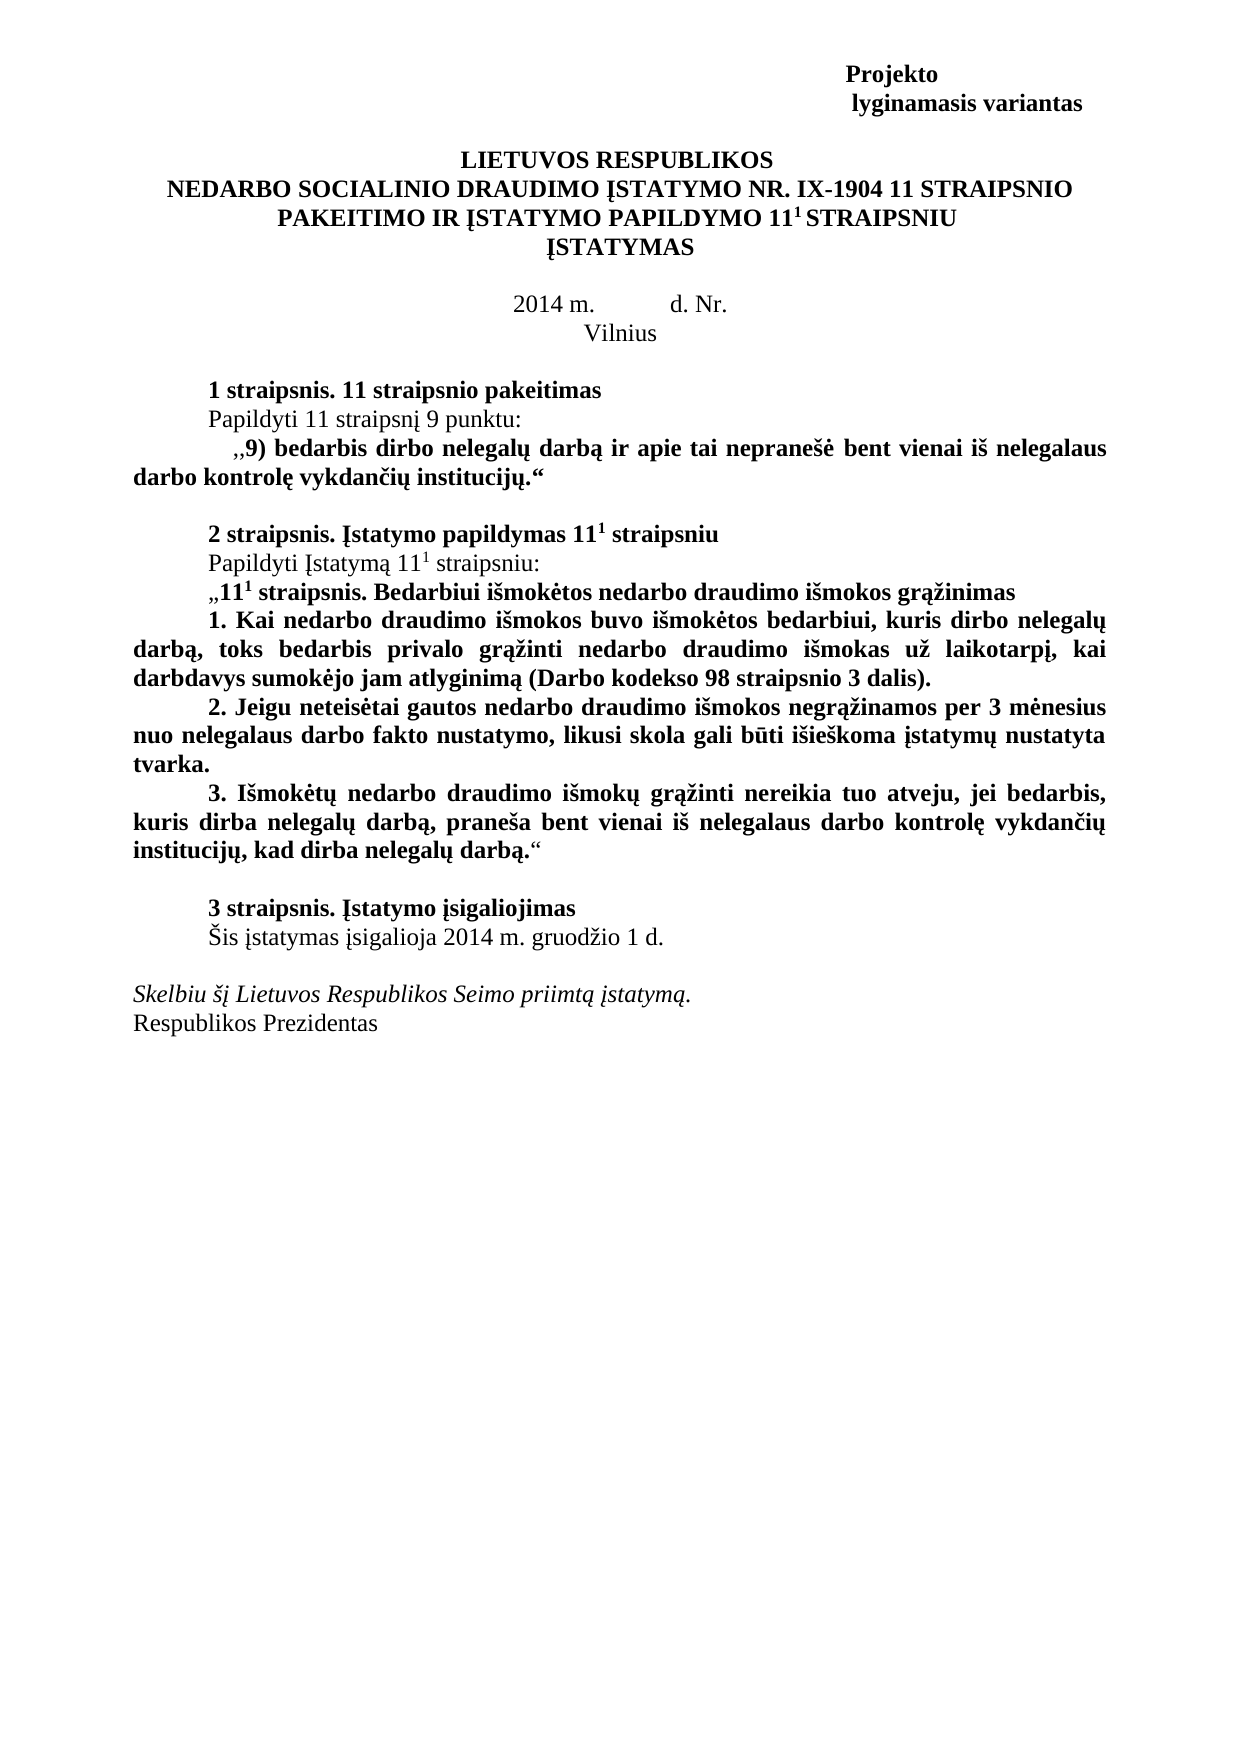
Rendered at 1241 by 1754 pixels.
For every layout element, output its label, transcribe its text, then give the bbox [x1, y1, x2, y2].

text „111 straipsnis. Bedarbiui išmokėtos nedarbo draudimo išmokos grąžinimas [133, 577, 1107, 605]
text Šis įstatymas įsigalioja 2014 m. gruodžio 1 d. [133, 922, 1107, 950]
text lyginamasis variantas [673, 88, 1107, 117]
text NEDARBO SOCIALINIO DRAUDIMO ĮSTATYMO NR. IX-1904 11 STRAIPSNIO PAKEITIMO IR ĮSTATYMO PAPILDYMO 111 STRAIPSNIU [133, 174, 1107, 232]
text Skelbiu šį Lietuvos Respublikos Seimo priimtą įstatymą. [133, 979, 1107, 1008]
text 1 straipsnis. 11 straipsnio pakeitimas [133, 375, 1107, 404]
text ,,9) bedarbis dirbo nelegalų darbą ir apie tai nepranešė bent vienai iš nelegalaus darbo kontrolę vykdančių institucijų.“ [133, 433, 1107, 490]
text 2. Jeigu neteisėtai gautos nedarbo draudimo išmokos negrąžinamos per 3 mėnesius nuo nelegalaus darbo fakto nustatymo, likusi skola gali būti išieškoma įstatymų nustatyta tvarka. [133, 692, 1107, 778]
text 3. Išmokėtų nedarbo draudimo išmokų grąžinti nereikia tuo atveju, jei bedarbis, kuris dirba nelegalų darbą, praneša bent vienai iš nelegalaus darbo kontrolę vykdančių institucijų, kad dirba nelegalų darbą.“ [133, 778, 1107, 864]
text LIETUVOS RESPUBLIKOS [133, 145, 1107, 174]
text 3 straipsnis. Įstatymo įsigaliojimas [133, 893, 1107, 922]
text 2 straipsnis. Įstatymo papildymas 111 straipsniu [133, 519, 1107, 548]
text 1. Kai nedarbo draudimo išmokos buvo išmokėtos bedarbiui, kuris dirbo nelegalų darbą, toks bedarbis privalo grąžinti nedarbo draudimo išmokas už laikotarpį, kai darbdavys sumokėjo jam atlyginimą (Darbo kodekso 98 straipsnio 3 dalis). [133, 605, 1107, 692]
text Papildyti 11 straipsnį 9 punktu: [133, 404, 1107, 433]
text ĮSTATYMAS [133, 232, 1107, 260]
text Vilnius [133, 318, 1107, 347]
text Respublikos Prezidentas [133, 1008, 1107, 1037]
text 2014 m. d. Nr. [133, 289, 1107, 318]
text Papildyti Įstatymą 111 straipsniu: [133, 548, 1107, 577]
text Projekto [133, 59, 1107, 88]
